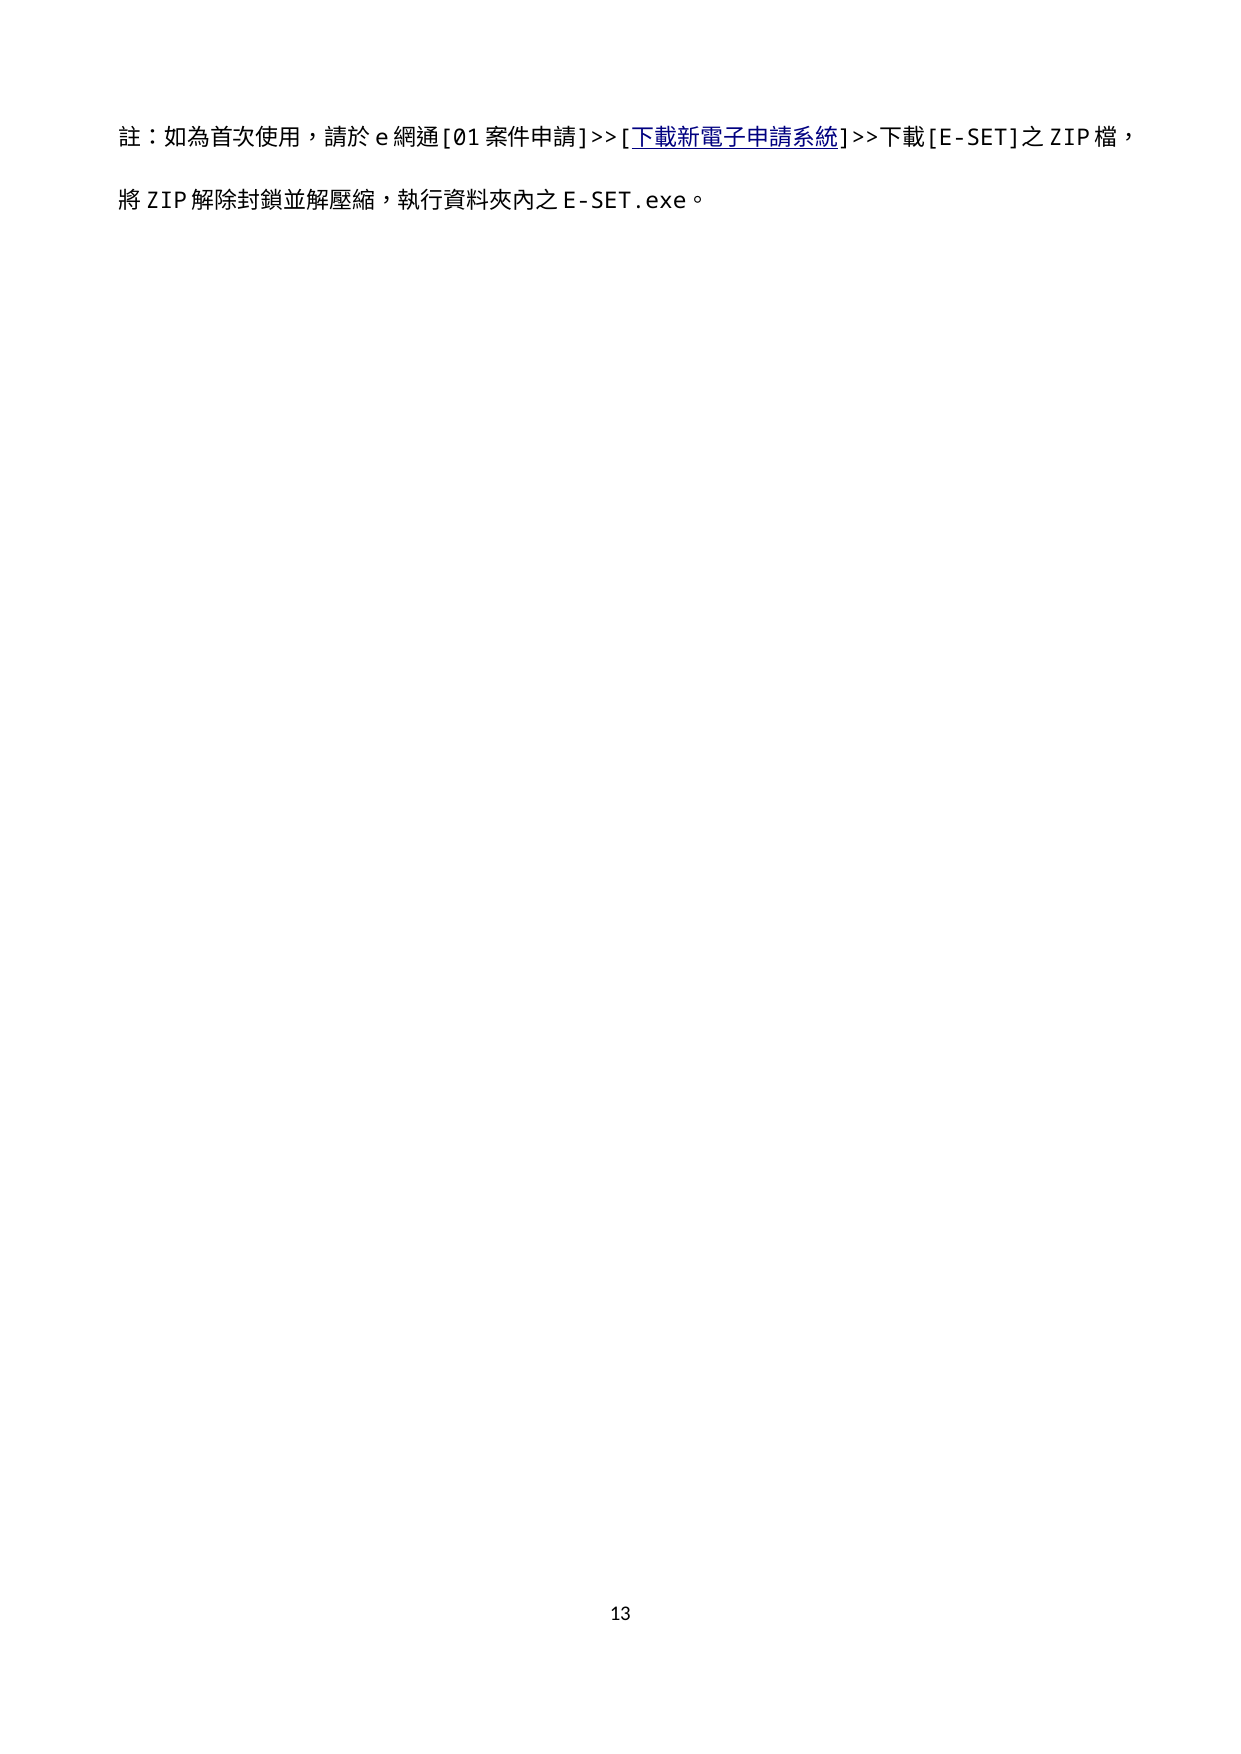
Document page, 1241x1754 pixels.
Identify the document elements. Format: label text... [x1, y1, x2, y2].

text 註：如為首次使用，請於e網通[01案件申請]>>[下載新電子申請系統]>>下載[E-SET]之ZIP檔，將ZIP解除封鎖並解壓縮，執行資料夾內之E-SET.exe。 [118, 94, 1122, 219]
